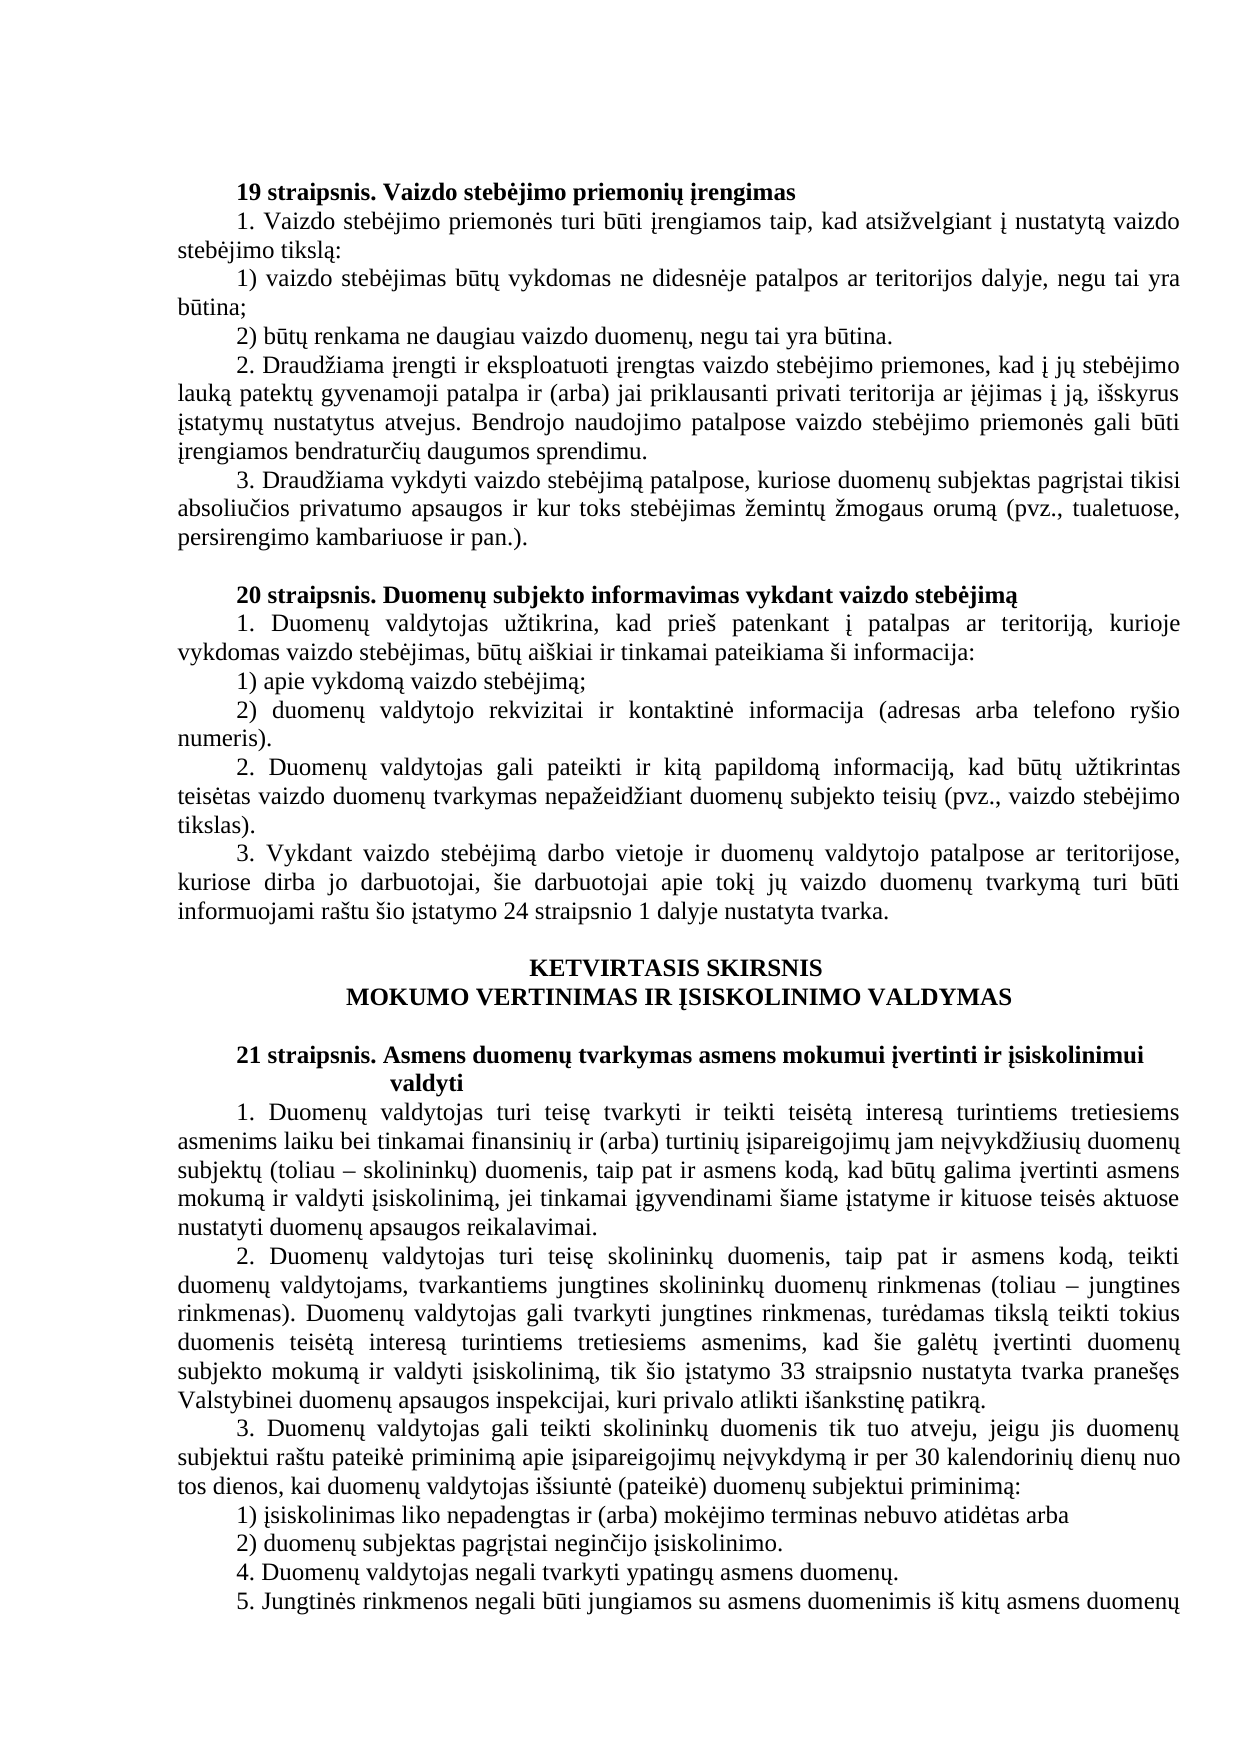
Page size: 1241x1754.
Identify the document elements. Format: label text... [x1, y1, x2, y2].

text 1. Duomenų valdytojas užtikrina, kad prieš patenkant į patalpas ar teritoriją, kurioje vykdomas vaizdo stebėjimas, būtų aiškiai ir tinkamai pateikiama ši informacija: [177, 608, 1181, 666]
text 2. Draudžiama įrengti ir eksploatuoti įrengtas vaizdo stebėjimo priemones, kad į jų stebėjimo lauką patektų gyvenamoji patalpa ir (arba) jai priklausanti privati teritorija ar įėjimas į ją, išskyrus įstatymų nustatytus atvejus. Bendrojo naudojimo patalpose vaizdo stebėjimo priemonės gali būti įrengiamos bendraturčių daugumos sprendimu. [177, 350, 1181, 465]
text 1) vaizdo stebėjimas būtų vykdomas ne didesnėje patalpos ar teritorijos dalyje, negu tai yra būtina; [177, 263, 1181, 321]
text 2) duomenų valdytojo rekvizitai ir kontaktinė informacija (adresas arba telefono ryšio numeris). [177, 695, 1181, 752]
text 3. Draudžiama vykdyti vaizdo stebėjimą patalpose, kuriose duomenų subjektas pagrįstai tikisi absoliučios privatumo apsaugos ir kur toks stebėjimas žemintų žmogaus orumą (pvz., tualetuose, persirengimo kambariuose ir pan.). [177, 465, 1181, 551]
text 1) apie vykdomą vaizdo stebėjimą; [177, 666, 1181, 695]
text 20 straipsnis. Duomenų subjekto informavimas vykdant vaizdo stebėjimą [177, 580, 1181, 608]
text 2) būtų renkama ne daugiau vaizdo duomenų, negu tai yra būtina. [177, 321, 1181, 350]
text 4. Duomenų valdytojas negali tvarkyti ypatingų asmens duomenų. [177, 1557, 1181, 1586]
text 5. Jungtinės rinkmenos negali būti jungiamos su asmens duomenimis iš kitų asmens duomenų [177, 1586, 1181, 1615]
text 2. Duomenų valdytojas gali pateikti ir kitą papildomą informaciją, kad būtų užtikrintas teisėtas vaizdo duomenų tvarkymas nepažeidžiant duomenų subjekto teisių (pvz., vaizdo stebėjimo tikslas). [177, 752, 1181, 838]
text MOKUMO VERTINIMAS IR ĮSISKOLINIMO VALDYMAS [177, 982, 1181, 1011]
text 1. Duomenų valdytojas turi teisę tvarkyti ir teikti teisėtą interesą turintiems tretiesiems asmenims laiku bei tinkamai finansinių ir (arba) turtinių įsipareigojimų jam neįvykdžiusių duomenų subjektų (toliau – skolininkų) duomenis, taip pat ir asmens kodą, kad būtų galima įvertinti asmens mokumą ir valdyti įsiskolinimą, jei tinkamai įgyvendinami šiame įstatyme ir kituose teisės aktuose nustatyti duomenų apsaugos reikalavimai. [177, 1097, 1181, 1241]
text 1. Vaizdo stebėjimo priemonės turi būti įrengiamos taip, kad atsižvelgiant į nustatytą vaizdo stebėjimo tikslą: [177, 206, 1181, 263]
text 1) įsiskolinimas liko nepadengtas ir (arba) mokėjimo terminas nebuvo atidėtas arba [177, 1500, 1181, 1528]
text 3. Vykdant vaizdo stebėjimą darbo vietoje ir duomenų valdytojo patalpose ar teritorijose, kuriose dirba jo darbuotojai, šie darbuotojai apie tokį jų vaizdo duomenų tvarkymą turi būti informuojami raštu šio įstatymo 24 straipsnio 1 dalyje nustatyta tvarka. [177, 838, 1181, 925]
text 21 straipsnis. Asmens duomenų tvarkymas asmens mokumui įvertinti ir įsiskolinimui valdyti [236, 1040, 1181, 1097]
text 3. Duomenų valdytojas gali teikti skolininkų duomenis tik tuo atveju, jeigu jis duomenų subjektui raštu pateikė priminimą apie įsipareigojimų neįvykdymą ir per 30 kalendorinių dienų nuo tos dienos, kai duomenų valdytojas išsiuntė (pateikė) duomenų subjektui priminimą: [177, 1413, 1181, 1500]
text KETVIRTASIS SKIRSNIS [177, 953, 1181, 982]
text 2) duomenų subjektas pagrįstai neginčijo įsiskolinimo. [177, 1528, 1181, 1557]
text 2. Duomenų valdytojas turi teisę skolininkų duomenis, taip pat ir asmens kodą, teikti duomenų valdytojams, tvarkantiems jungtines skolininkų duomenų rinkmenas (toliau – jungtines rinkmenas). Duomenų valdytojas gali tvarkyti jungtines rinkmenas, turėdamas tikslą teikti tokius duomenis teisėtą interesą turintiems tretiesiems asmenims, kad šie galėtų įvertinti duomenų subjekto mokumą ir valdyti įsiskolinimą, tik šio įstatymo 33 straipsnio nustatyta tvarka pranešęs Valstybinei duomenų apsaugos inspekcijai, kuri privalo atlikti išankstinę patikrą. [177, 1241, 1181, 1413]
text 19 straipsnis. Vaizdo stebėjimo priemonių įrengimas [177, 177, 1181, 206]
